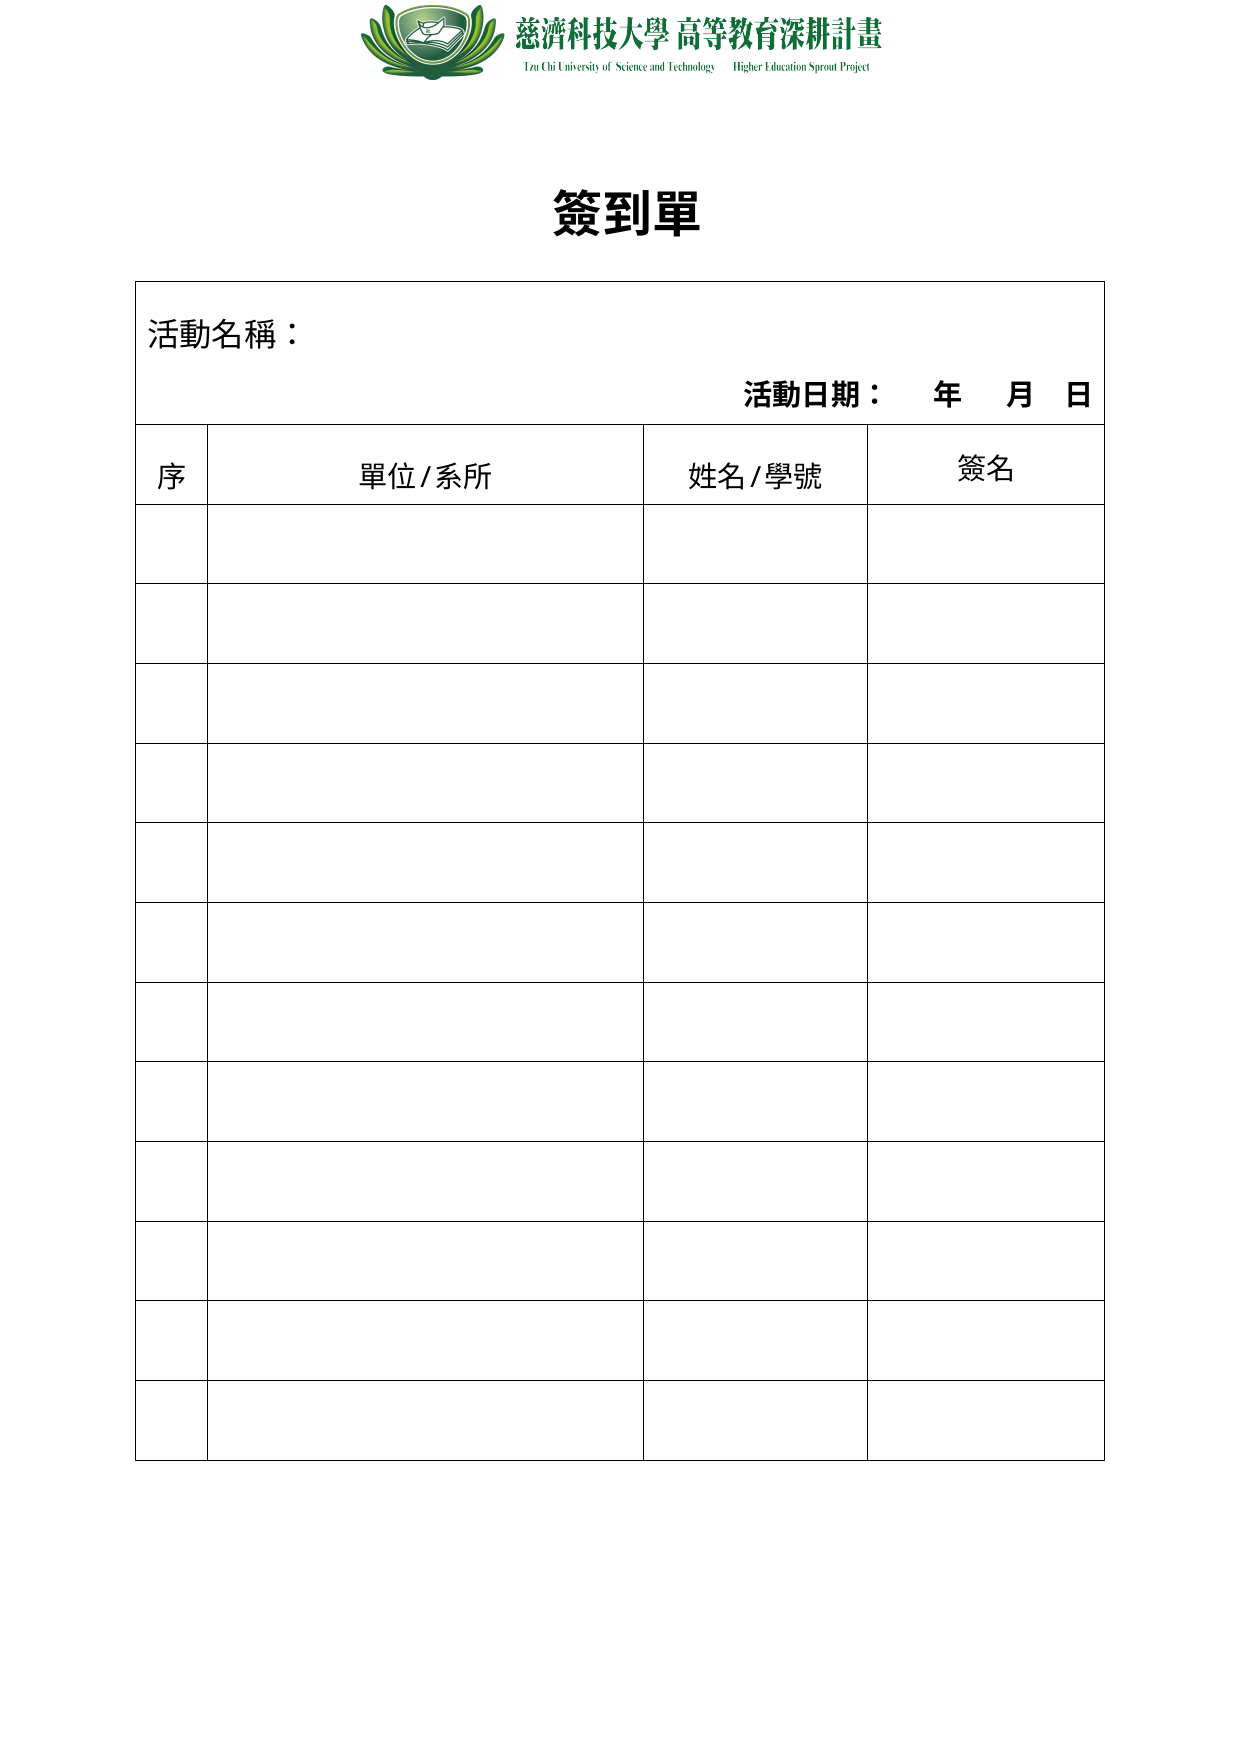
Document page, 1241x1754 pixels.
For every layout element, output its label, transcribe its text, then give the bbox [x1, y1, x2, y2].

table_cell [136, 505, 207, 583]
table_cell [208, 1301, 643, 1380]
table_cell [644, 664, 867, 742]
table_cell [868, 744, 1104, 822]
table_cell [208, 903, 643, 982]
table_cell [868, 1062, 1104, 1141]
table_header [868, 137, 1104, 281]
table_cell [868, 1142, 1104, 1221]
table_cell [868, 584, 1104, 663]
table_cell [208, 664, 643, 742]
table_cell [644, 1222, 867, 1300]
table_cell [644, 983, 867, 1061]
table_cell 姓名/學號 [644, 425, 867, 503]
table_cell [868, 823, 1104, 902]
table_cell [136, 1381, 207, 1460]
table_cell [136, 823, 207, 902]
table_cell [136, 584, 207, 663]
table_cell [136, 1142, 207, 1221]
table_cell [136, 744, 207, 822]
table_cell [208, 744, 643, 822]
table_cell [208, 1062, 643, 1141]
table_cell [644, 584, 867, 663]
table_cell [208, 1142, 643, 1221]
table_cell [136, 1222, 207, 1300]
table_cell [208, 823, 643, 902]
table_header 簽到單 [136, 137, 868, 281]
table_cell [644, 1142, 867, 1221]
table_cell 序 [136, 425, 207, 503]
table_cell [868, 505, 1104, 583]
table_cell [868, 664, 1104, 742]
table_cell [644, 1301, 867, 1380]
table_cell [136, 664, 207, 742]
table_cell [644, 744, 867, 822]
table_cell [208, 1381, 643, 1460]
table_cell 活動名稱： [136, 282, 1104, 362]
table_cell [136, 983, 207, 1061]
table_cell [868, 1222, 1104, 1300]
table_cell [136, 1301, 207, 1380]
table_cell [136, 1062, 207, 1141]
table_cell [644, 823, 867, 902]
table_cell 單位/系所 [208, 425, 643, 503]
table_cell [208, 983, 643, 1061]
table_cell 活動日期： 年 月 日 [136, 362, 1104, 424]
table_cell [868, 903, 1104, 982]
table_cell [644, 1062, 867, 1141]
table_cell 簽名 [868, 425, 1104, 503]
table_cell [644, 903, 867, 982]
table_cell [644, 1381, 867, 1460]
table_cell [868, 1301, 1104, 1380]
table_cell [208, 1222, 643, 1300]
table_cell [644, 505, 867, 583]
table_cell [208, 505, 643, 583]
table_cell [208, 584, 643, 663]
table_cell [136, 903, 207, 982]
table_cell [868, 1381, 1104, 1460]
table_cell [868, 983, 1104, 1061]
